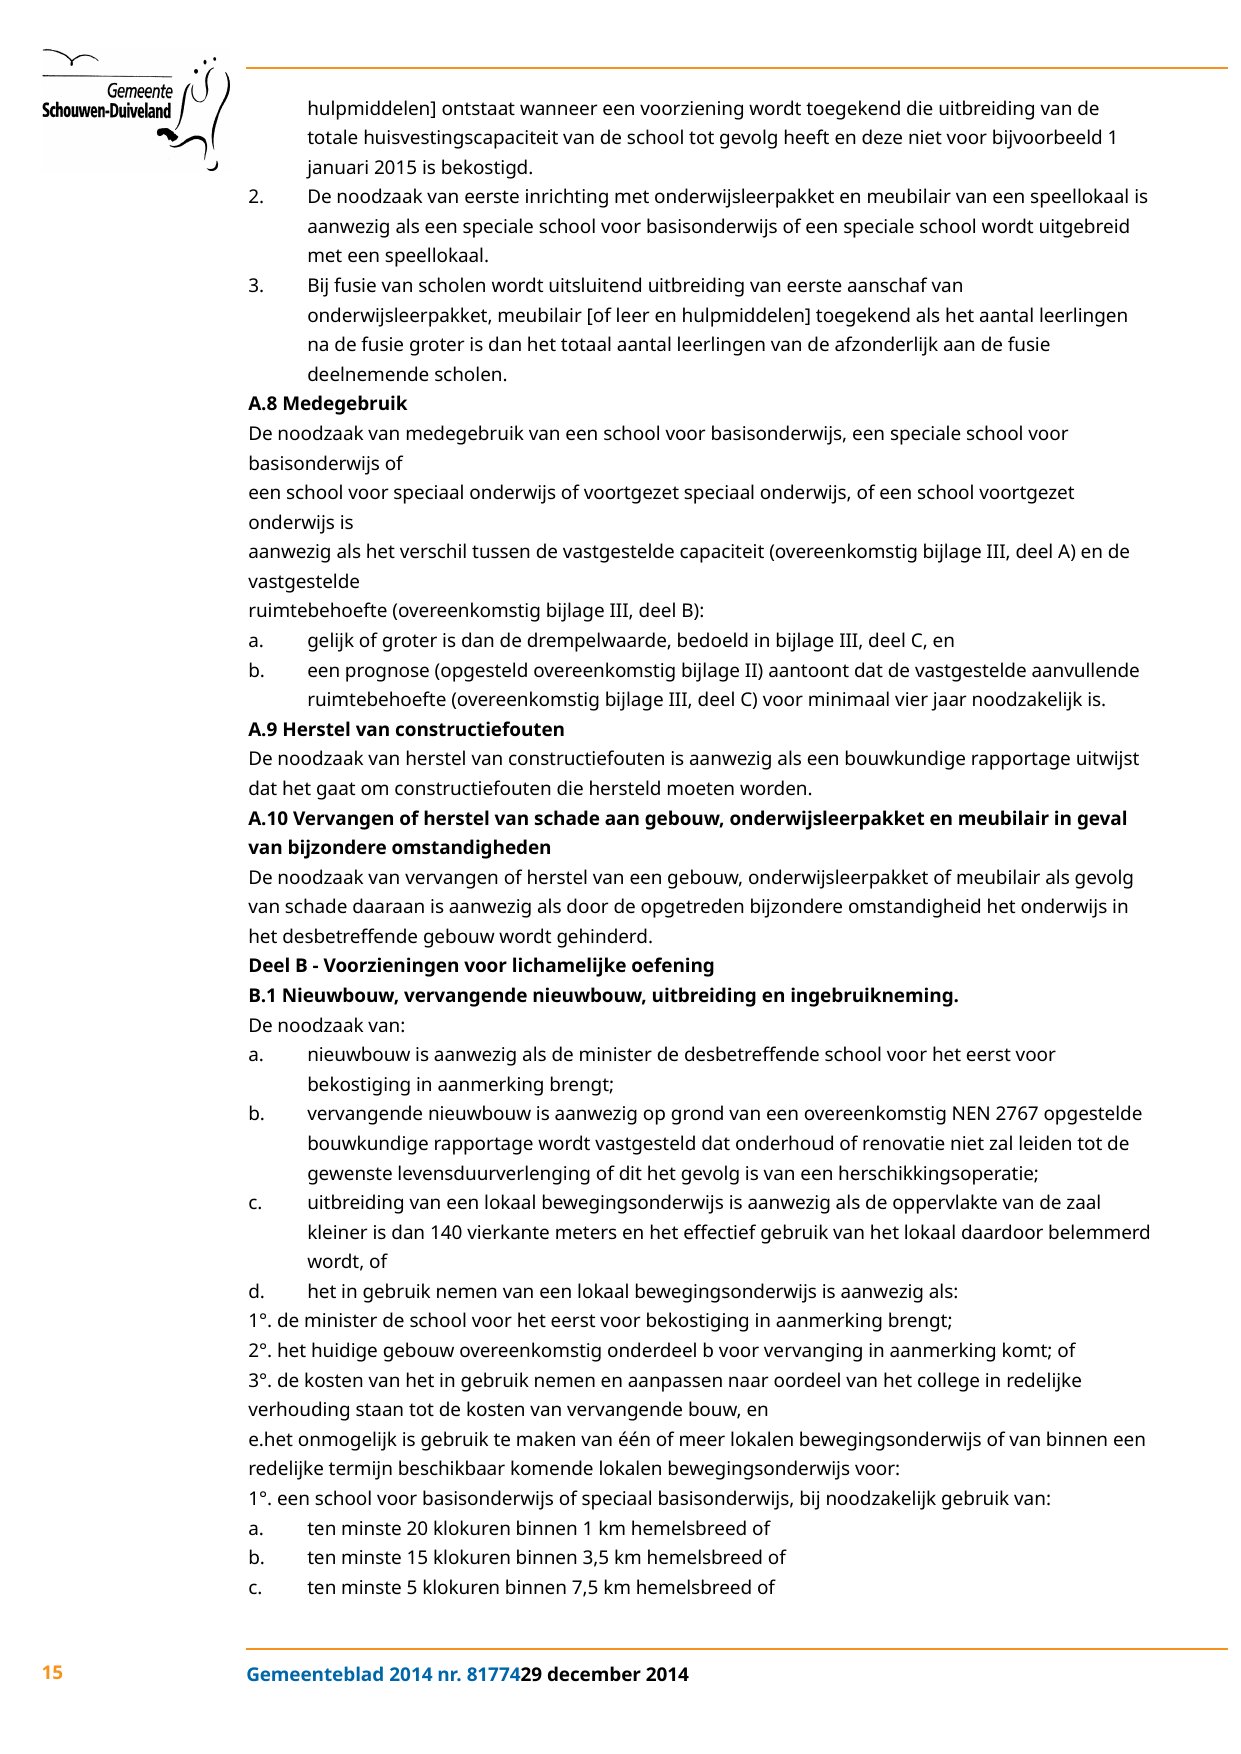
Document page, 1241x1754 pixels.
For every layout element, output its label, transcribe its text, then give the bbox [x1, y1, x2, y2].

text A.10 Vervangen of herstel van schade aan gebouw, onderwijsleerpakket en meubilair in geval van bijzondere omstandigheden [248, 805, 1152, 860]
list ten minste 20 klokuren binnen 1 km hemelsbreed of [248, 1515, 1152, 1541]
text Deel B - Voorzieningen voor lichamelijke oefening [248, 953, 1152, 978]
list gelijk of groter is dan de drempelwaarde, bedoeld in bijlage III, deel C, en [248, 627, 1152, 653]
text aanwezig als het verschil tussen de vastgestelde capaciteit (overeenkomstig bijlage III, deel A) en de vastgestelde [248, 538, 1152, 594]
list Bij fusie van scholen wordt uitsluitend uitbreiding van eerste aanschaf van onderwijsleerpakket, meubilair [of leer en hulpmiddelen] toegekend als het aantal leerlingen na de fusie groter is dan het totaal aantal leerlingen van de afzonderlijk aan de fusie deelnemende scholen. [248, 272, 1152, 387]
text A.9 Herstel van constructiefouten [248, 716, 1152, 742]
list het in gebruik nemen van een lokaal bewegingsonderwijs is aanwezig als: [248, 1278, 1152, 1304]
list vervangende nieuwbouw is aanwezig op grond van een overeenkomstig NEN 2767 opgestelde bouwkundige rapportage wordt vastgesteld dat onderhoud of renovatie niet zal leiden tot de gewenste levensduurverlenging of dit het gevolg is van een herschikkingsoperatie; [248, 1101, 1152, 1186]
text e.het onmogelijk is gebruik te maken van één of meer lokalen bewegingsonderwijs of van binnen een redelijke termijn beschikbaar komende lokalen bewegingsonderwijs voor: [248, 1426, 1152, 1481]
list ten minste 5 klokuren binnen 7,5 km hemelsbreed of [248, 1574, 1152, 1600]
text A.8 Medegebruik [248, 391, 1152, 416]
text De noodzaak van herstel van constructiefouten is aanwezig als een bouwkundige rapportage uitwijst dat het gaat om constructiefouten die hersteld moeten worden. [248, 746, 1152, 801]
text De noodzaak van medegebruik van een school voor basisonderwijs, een speciale school voor basisonderwijs of [248, 420, 1152, 476]
list ten minste 15 klokuren binnen 3,5 km hemelsbreed of [248, 1544, 1152, 1570]
text De noodzaak van vervangen of herstel van een gebouw, onderwijsleerpakket of meubilair als gevolg van schade daaraan is aanwezig als door de opgetreden bijzondere omstandigheid het onderwijs in het desbetreffende gebouw wordt gehinderd. [248, 864, 1152, 949]
list een prognose (opgesteld overeenkomstig bijlage II) aantoont dat de vastgestelde aanvullende ruimtebehoefte (overeenkomstig bijlage III, deel C) voor minimaal vier jaar noodzakelijk is. [248, 657, 1152, 712]
text B.1 Nieuwbouw, vervangende nieuwbouw, uitbreiding en ingebruikneming. [248, 982, 1152, 1008]
list De noodzaak van eerste inrichting met onderwijsleerpakket en meubilair van een speellokaal is aanwezig als een speciale school voor basisonderwijs of een speciale school wordt uitgebreid met een speellokaal. [248, 183, 1152, 268]
text 2°. het huidige gebouw overeenkomstig onderdeel b voor vervanging in aanmerking komt; of [248, 1337, 1152, 1363]
list uitbreiding van een lokaal bewegingsonderwijs is aanwezig als de oppervlakte van de zaal kleiner is dan 140 vierkante meters en het effectief gebruik van het lokaal daardoor belemmerd wordt, of [248, 1189, 1152, 1274]
list nieuwbouw is aanwezig als de minister de desbetreffende school voor het eerst voor bekostiging in aanmerking brengt; [248, 1041, 1152, 1097]
text 3°. de kosten van het in gebruik nemen en aanpassen naar oordeel van het college in redelijke verhouding staan tot de kosten van vervangende bouw, en [248, 1367, 1152, 1422]
text 1°. een school voor basisonderwijs of speciaal basisonderwijs, bij noodzakelijk gebruik van: [248, 1485, 1152, 1511]
text ruimtebehoefte (overeenkomstig bijlage III, deel B): [248, 598, 1152, 623]
text 1°. de minister de school voor het eerst voor bekostiging in aanmerking brengt; [248, 1308, 1152, 1333]
list hulpmiddelen] ontstaat wanneer een voorziening wordt toegekend die uitbreiding van de totale huisvestingscapaciteit van de school tot gevolg heeft en deze niet voor bijvoorbeeld 1 januari 2015 is bekostigd. [248, 95, 1152, 180]
text een school voor speciaal onderwijs of voortgezet speciaal onderwijs, of een school voortgezet onderwijs is [248, 479, 1152, 535]
text De noodzaak van: [248, 1012, 1152, 1038]
picture [41, 47, 231, 172]
